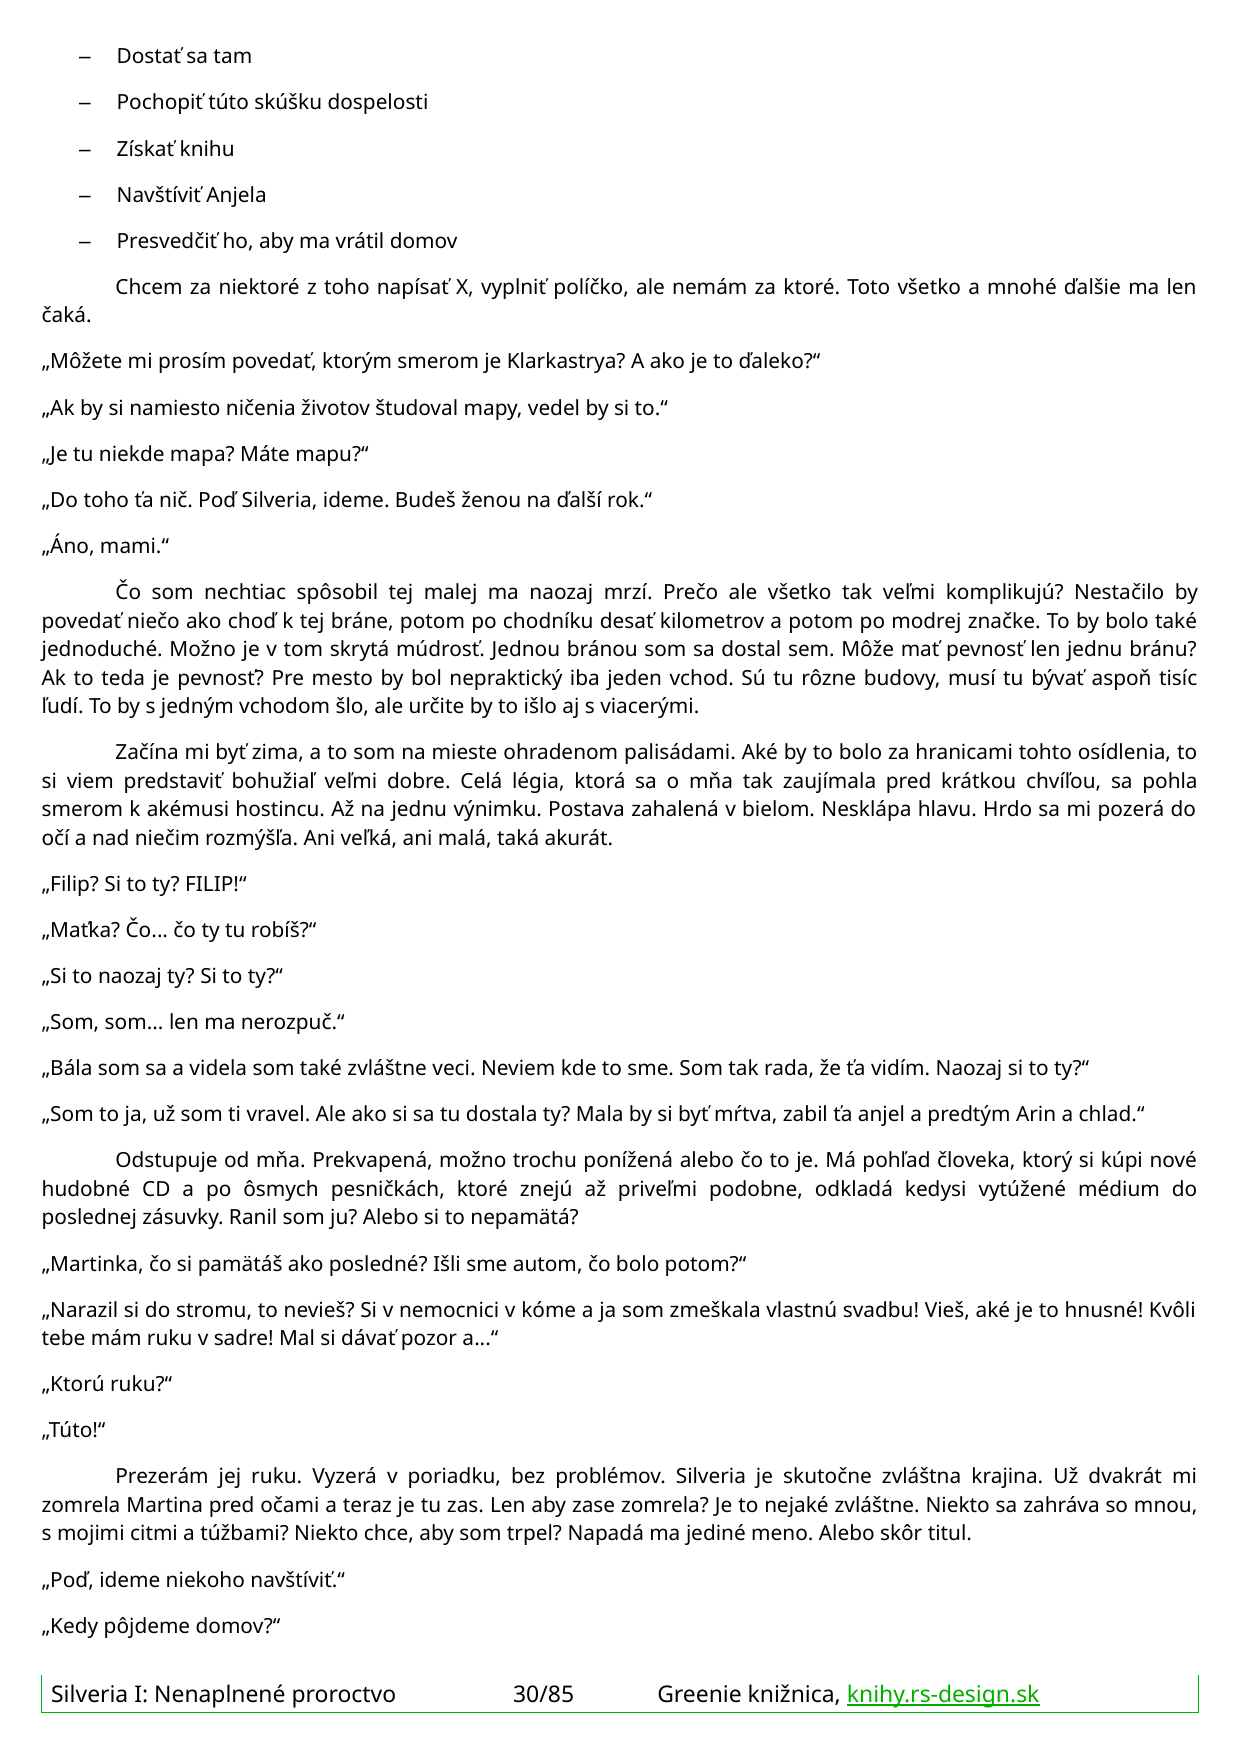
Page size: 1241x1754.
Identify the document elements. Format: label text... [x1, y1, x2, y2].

text „Môžete mi prosím povedať, ktorým smerom je Klarkastrya? A ako je to ďaleko?“ [41, 347, 1199, 375]
text „Ak by si namiesto ničenia životov študoval mapy, vedel by si to.“ [41, 393, 1199, 421]
text „Filip? Si to ty? FILIP!“ [41, 869, 1199, 897]
text „Martinka, čo si pamätáš ako posledné? Išli sme autom, čo bolo potom?“ [41, 1249, 1199, 1277]
text „Ktorú ruku?“ [41, 1369, 1199, 1398]
list Pochopiť túto skúšku dospelosti [79, 87, 1199, 116]
list Presvedčiť ho, aby ma vrátil domov [79, 226, 1199, 254]
text „Som to ja, už som ti vravel. Ale ako si sa tu dostala ty? Mala by si byť mŕtva, zabil ťa anjel a predtým Arin a chlad.“ [41, 1099, 1199, 1128]
list Získať knihu [79, 134, 1199, 162]
text Prezerám jej ruku. Vyzerá v poriadku, bez problémov. Silveria je skutočne zvláštna krajina. Už dvakrát mi zomrela Martina pred očami a teraz je tu zas. Len aby zase zomrela? Je to nejaké zvláštne. Niekto sa zahráva so mnou, s mojimi citmi a túžbami? Niekto chce, aby som trpel? Napadá ma jediné meno. Alebo skôr titul. [41, 1462, 1199, 1547]
text „Kedy pôjdeme domov?“ [41, 1611, 1199, 1639]
list Dostať sa tam [79, 41, 1199, 70]
text „Maťka? Čo... čo ty tu robíš?“ [41, 915, 1199, 943]
text „Si to naozaj ty? Si to ty?“ [41, 961, 1199, 989]
text Odstupuje od mňa. Prekvapená, možno trochu ponížená alebo čo to je. Má pohľad človeka, ktorý si kúpi nové hudobné CD a po ôsmych pesničkách, ktoré znejú až priveľmi podobne, odkladá kedysi vytúžené médium do poslednej zásuvky. Ranil som ju? Alebo si to nepamätá? [41, 1146, 1199, 1231]
text „Som, som... len ma nerozpuč.“ [41, 1007, 1199, 1036]
text „Narazil si do stromu, to nevieš? Si v nemocnici v kóme a ja som zmeškala vlastnú svadbu! Vieš, aké je to hnusné! Kvôli tebe mám ruku v sadre! Mal si dávať pozor a...“ [41, 1295, 1199, 1352]
text Čo som nechtiac spôsobil tej malej ma naozaj mrzí. Prečo ale všetko tak veľmi komplikujú? Nestačilo by povedať niečo ako choď k tej bráne, potom po chodníku desať kilometrov a potom po modrej značke. To by bolo také jednoduché. Možno je v tom skrytá múdrosť. Jednou bránou som sa dostal sem. Môže mať pevnosť len jednu bránu? Ak to teda je pevnosť? Pre mesto by bol nepraktický iba jeden vchod. Sú tu rôzne budovy, musí tu bývať aspoň tisíc ľudí. To by s jedným vchodom šlo, ale určite by to išlo aj s viacerými. [41, 577, 1199, 719]
text „Bála som sa a videla som také zvláštne veci. Neviem kde to sme. Som tak rada, že ťa vidím. Naozaj si to ty?“ [41, 1053, 1199, 1082]
text Začína mi byť zima, a to som na mieste ohradenom palisádami. Aké by to bolo za hranicami tohto osídlenia, to si viem predstaviť bohužiaľ veľmi dobre. Celá légia, ktorá sa o mňa tak zaujímala pred krátkou chvíľou, sa pohla smerom k akémusi hostincu. Až na jednu výnimku. Postava zahalená v bielom. Nesklápa hlavu. Hrdo sa mi pozerá do očí a nad niečim rozmýšľa. Ani veľká, ani malá, taká akurát. [41, 737, 1199, 851]
text Chcem za niektoré z toho napísať X, vyplniť políčko, ale nemám za ktoré. Toto všetko a mnohé ďalšie ma len čaká. [41, 272, 1199, 329]
text „Je tu niekde mapa? Máte mapu?“ [41, 439, 1199, 467]
list Navštíviť Anjela [79, 180, 1199, 208]
text „Poď, ideme niekoho navštíviť.“ [41, 1565, 1199, 1593]
text „Áno, mami.“ [41, 531, 1199, 560]
text „Do toho ťa nič. Poď Silveria, ideme. Budeš ženou na ďalší rok.“ [41, 485, 1199, 513]
text „Túto!“ [41, 1416, 1199, 1444]
